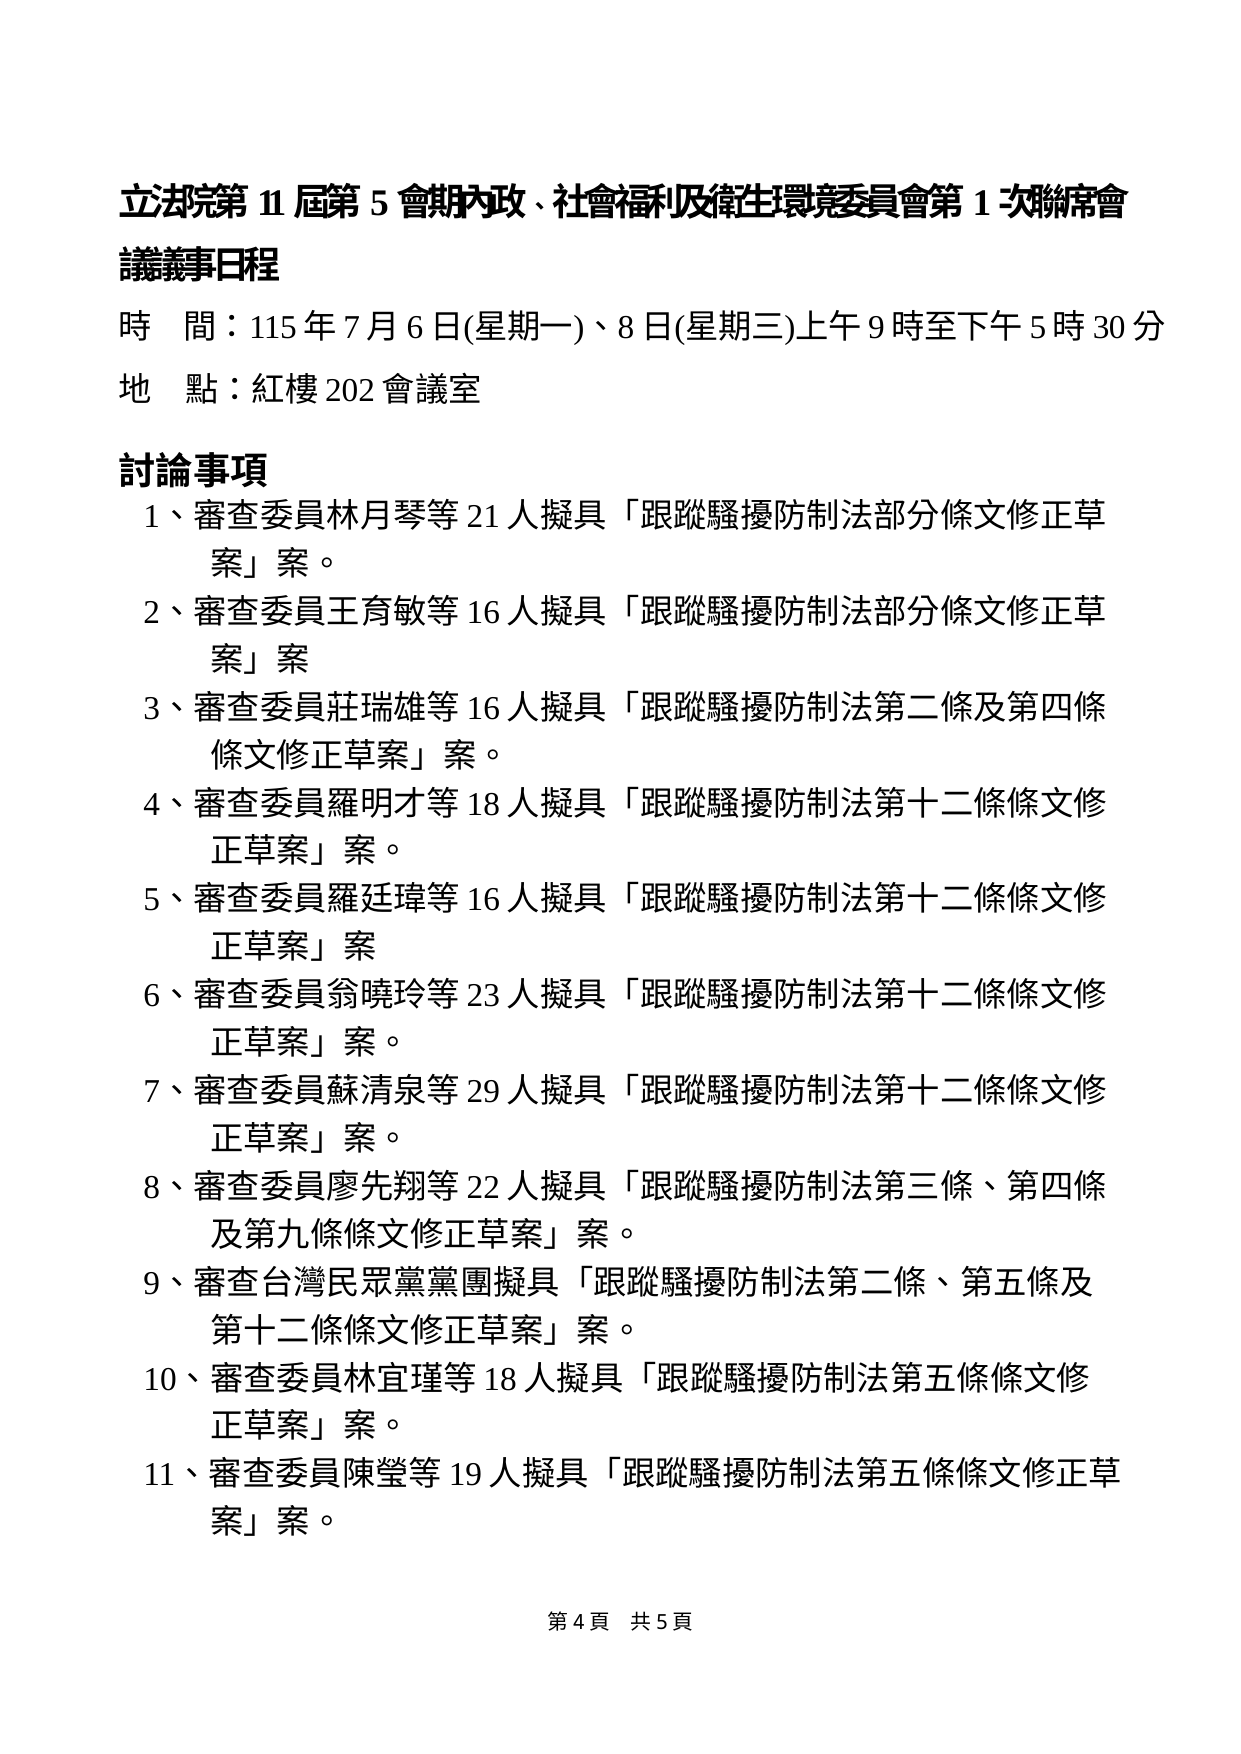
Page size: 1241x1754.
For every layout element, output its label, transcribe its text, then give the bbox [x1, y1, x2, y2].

list 審查委員羅廷瑋等16人擬具「跟蹤騷擾防制法第十二條條文修正草案」案 [143, 872, 1122, 968]
list 審查委員林月琴等21人擬具「跟蹤騷擾防制法部分條文修正草案」案。 [143, 489, 1122, 585]
list 審查委員蘇清泉等29人擬具「跟蹤騷擾防制法第十二條條文修正草案」案。 [143, 1064, 1122, 1160]
list 審查委員林宜瑾等18人擬具「跟蹤騷擾防制法第五條條文修正草案」案。 [143, 1352, 1122, 1447]
list 審查委員廖先翔等22人擬具「跟蹤騷擾防制法第三條、第四條及第九條條文修正草案」案。 [143, 1160, 1122, 1256]
list 審查委員莊瑞雄等16人擬具「跟蹤騷擾防制法第二條及第四條條文修正草案」案。 [143, 681, 1122, 777]
list 審查委員翁曉玲等23人擬具「跟蹤騷擾防制法第十二條條文修正草案」案。 [143, 968, 1122, 1064]
list 審查台灣民眾黨黨團擬具「跟蹤騷擾防制法第二條、第五條及第十二條條文修正草案」案。 [143, 1256, 1122, 1352]
text 地 點：紅樓202會議室 [118, 345, 1122, 408]
text 立法院第11屆第5會期內政、社會福利及衛生環境委員會第1次聯席會議議事日程 [118, 158, 1144, 283]
list 審查委員羅明才等18人擬具「跟蹤騷擾防制法第十二條條文修正草案」案。 [143, 777, 1122, 872]
list 審查委員王育敏等16人擬具「跟蹤騷擾防制法部分條文修正草案」案 [143, 585, 1122, 681]
list 審查委員陳瑩等19人擬具「跟蹤騷擾防制法第五條條文修正草案」案。 [143, 1447, 1122, 1543]
text 時 間：115年7月6日(星期一)、8日(星期三)上午9時至下午5時30分 [118, 283, 1166, 345]
text 討論事項 [118, 427, 1122, 489]
